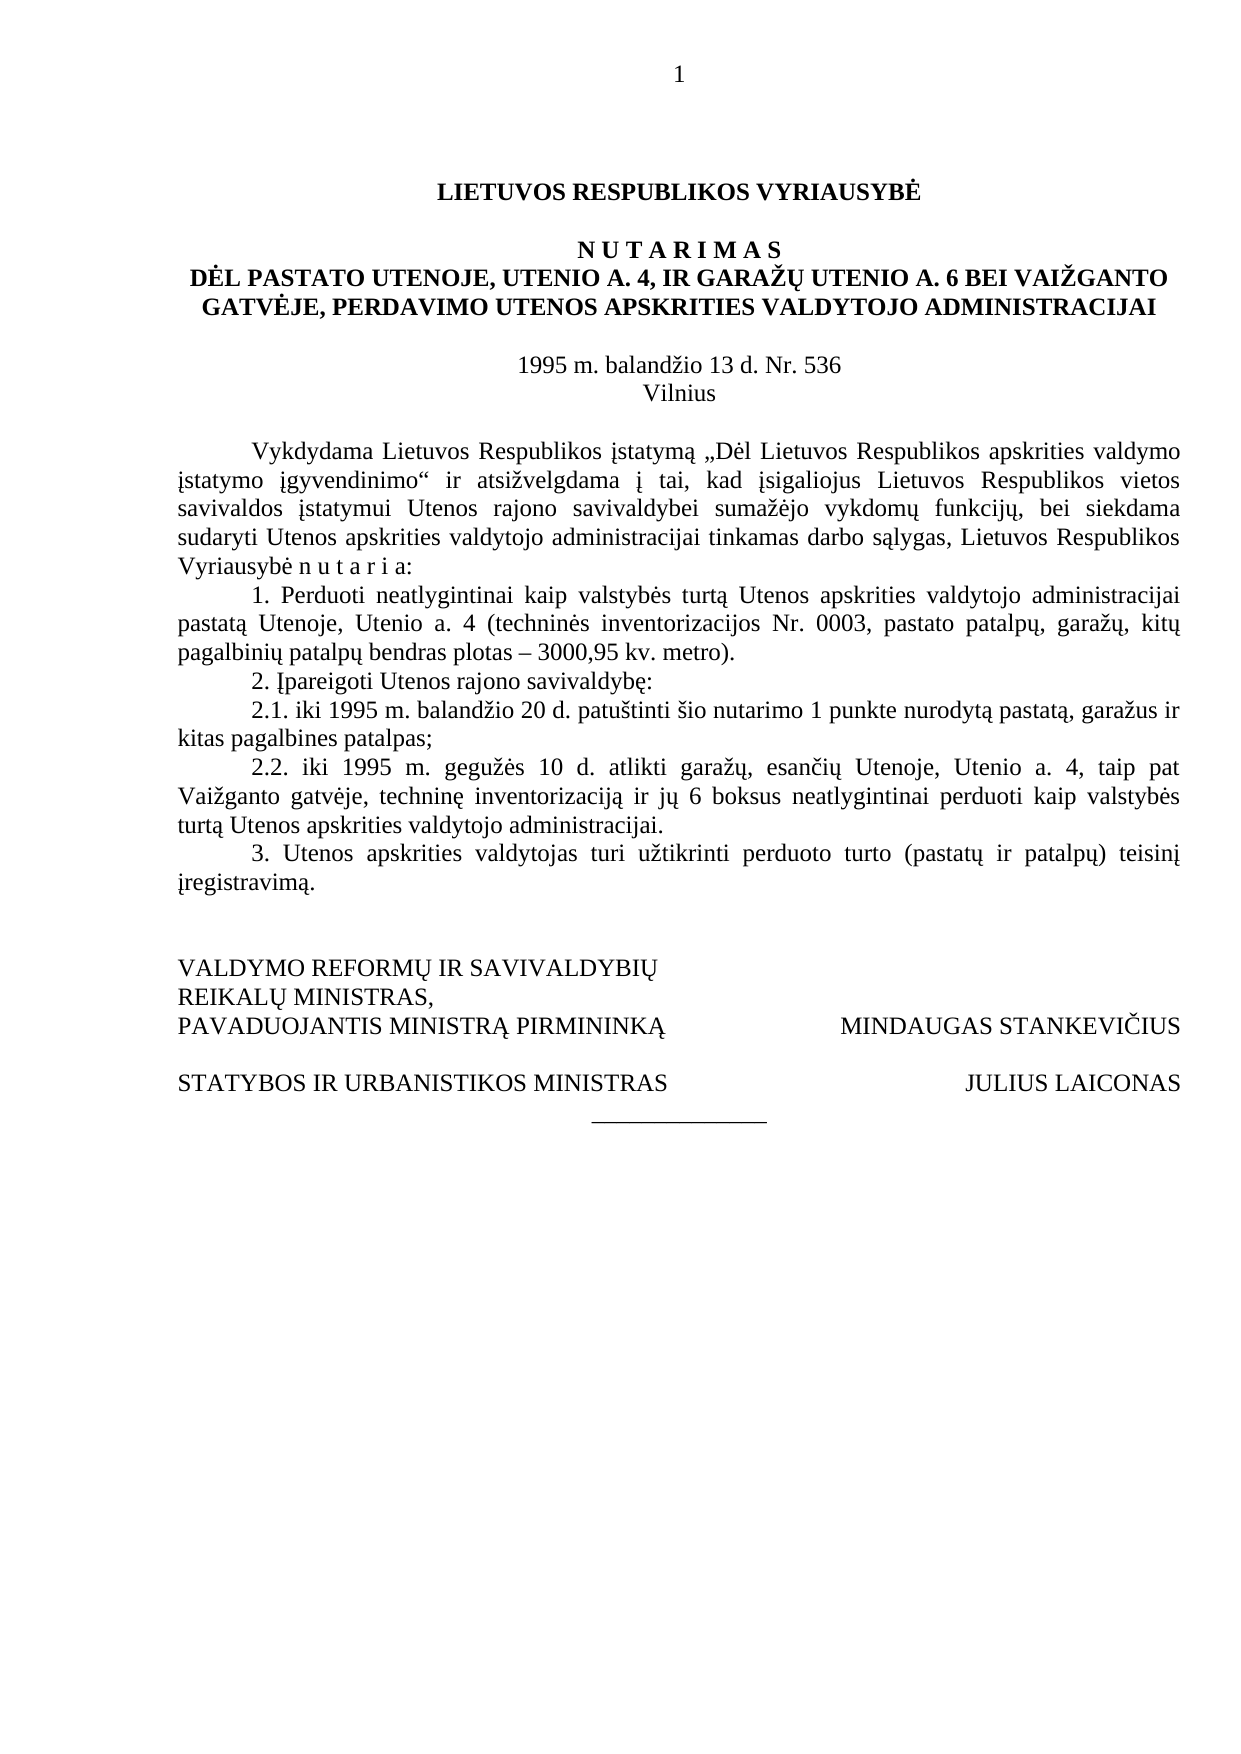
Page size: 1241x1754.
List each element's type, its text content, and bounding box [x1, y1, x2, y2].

text DĖL PASTATO UTENOJE, UTENIO A. 4, IR GARAŽŲ UTENIO A. 6 BEI VAIŽGANTO GATVĖJE, PERDAVIMO UTENOS APSKRITIES VALDYTOJO ADMINISTRACIJAI [177, 263, 1181, 321]
text REIKALŲ MINISTRAS, [177, 982, 1181, 1011]
text VALDYMO REFORMŲ IR SAVIVALDYBIŲ [177, 953, 1181, 982]
text N U T A R I M A S [177, 235, 1181, 263]
text 2.1. iki 1995 m. balandžio 20 d. patuštinti šio nutarimo 1 punkte nurodytą pastatą, garažus ir kitas pagalbines patalpas; [177, 695, 1181, 752]
text LIETUVOS RESPUBLIKOS VYRIAUSYBĖ [177, 177, 1181, 206]
text Vilnius [177, 378, 1181, 407]
text ______________ [177, 1097, 1181, 1126]
text 1. Perduoti neatlygintinai kaip valstybės turtą Utenos apskrities valdytojo administracijai pastatą Utenoje, Utenio a. 4 (techninės inventorizacijos Nr. 0003, pastato patalpų, garažų, kitų pagalbinių patalpų bendras plotas – 3000,95 kv. metro). [177, 580, 1181, 666]
text PAVADUOJANTIS MINISTRĄ PIRMININKĄ MINDAUGAS STANKEVIČIUS [177, 1011, 1181, 1040]
text STATYBOS IR URBANISTIKOS MINISTRAS JULIUS LAICONAS [177, 1068, 1181, 1097]
text 3. Utenos apskrities valdytojas turi užtikrinti perduoto turto (pastatų ir patalpų) teisinį įregistravimą. [177, 838, 1181, 896]
text 1995 m. balandžio 13 d. Nr. 536 [177, 350, 1181, 378]
text 2. Įpareigoti Utenos rajono savivaldybę: [177, 666, 1181, 695]
text 2.2. iki 1995 m. gegužės 10 d. atlikti garažų, esančių Utenoje, Utenio a. 4, taip pat Vaižganto gatvėje, techninę inventorizaciją ir jų 6 boksus neatlygintinai perduoti kaip valstybės turtą Utenos apskrities valdytojo administracijai. [177, 752, 1181, 838]
text Vykdydama Lietuvos Respublikos įstatymą „Dėl Lietuvos Respublikos apskrities valdymo įstatymo įgyvendinimo“ ir atsižvelgdama į tai, kad įsigaliojus Lietuvos Respublikos vietos savivaldos įstatymui Utenos rajono savivaldybei sumažėjo vykdomų funkcijų, bei siekdama sudaryti Utenos apskrities valdytojo administracijai tinkamas darbo sąlygas, Lietuvos Respublikos Vyriausybė nutaria: [177, 436, 1181, 580]
